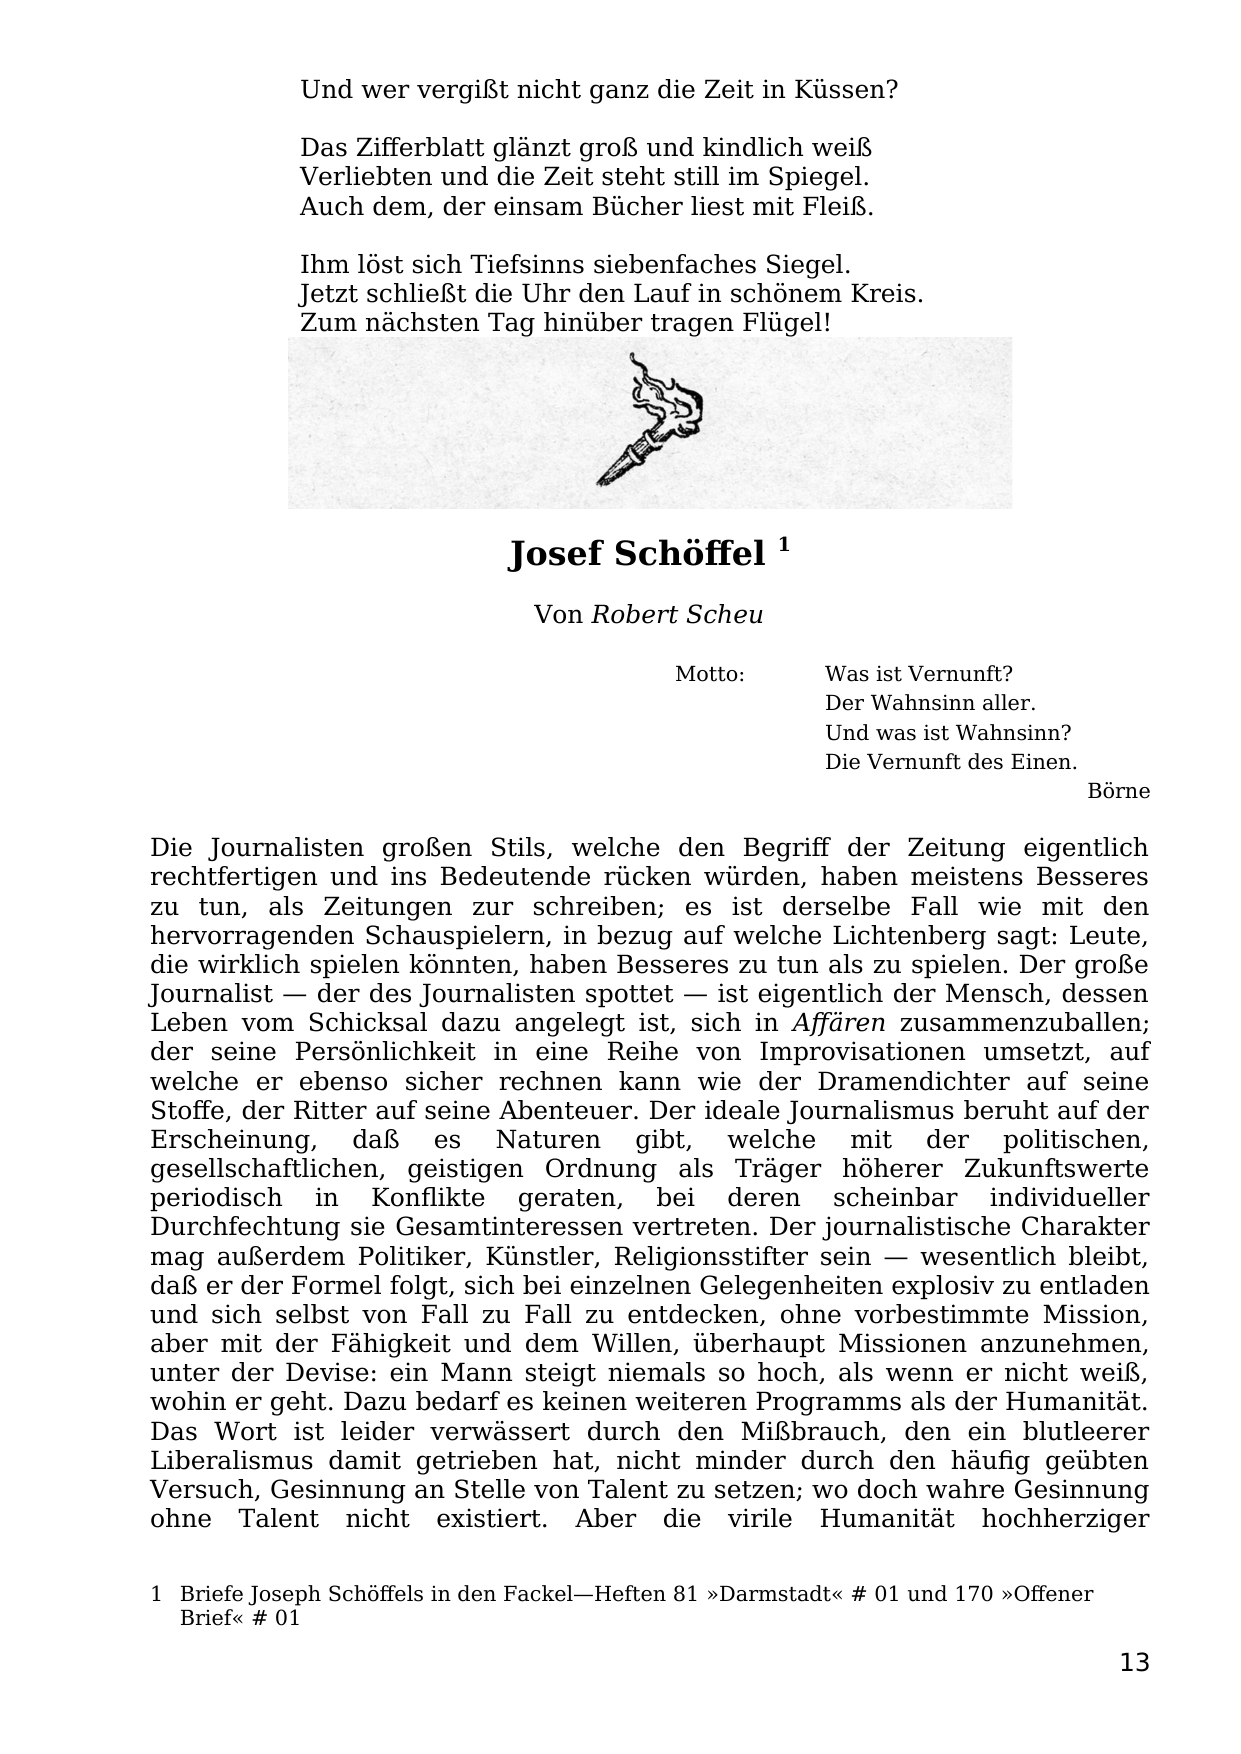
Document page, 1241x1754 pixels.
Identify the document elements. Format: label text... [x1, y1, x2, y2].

text Börne [675, 774, 1151, 803]
text Und was ist Wahnsinn? [825, 716, 1151, 745]
text Von Robert Scheu [150, 573, 1151, 629]
text Jetzt schließt die Uhr den Lauf in schönem Kreis. [300, 279, 1151, 308]
text Der Wahnsinn aller. [825, 686, 1151, 716]
text Die Journalisten großen Stils, welche den Begriff der Zeitung eigentlich rechtfertigen und ins Bedeutende rücken würden, haben meistens Besseres zu tun, als Zeitungen zur schreiben; es ist derselbe Fall wie mit den hervorragenden Schauspielern, in bezug auf welche Lichtenberg sagt: Leute, die wirklich spielen könnten, haben Besseres zu tun als zu spielen. Der große Journalist — der des Journalisten spottet — ist eigentlich der Mensch, dessen Leben vom Schicksal dazu angelegt ist, sich in Affären zusammenzuballen; der seine Persönlichkeit in eine Reihe von Improvisationen umsetzt, auf welche er ebenso sicher rechnen kann wie der Dramendichter auf seine Stoffe, der Ritter auf seine Abenteuer. Der ideale Journalismus beruht auf der Erscheinung, daß es Naturen gibt, welche mit der politischen, gesellschaftlichen, geistigen Ordnung als Träger höherer Zukunftswerte periodisch in Konflikte geraten, bei deren scheinbar individueller Durchfechtung sie Gesamtinteressen vertreten. Der journalistische Charakter mag außerdem Politiker, Künstler, Religionsstifter sein — wesentlich bleibt, daß er der Formel folgt, sich bei einzelnen Gelegenheiten explosiv zu entladen und sich selbst von Fall zu Fall zu entdecken, ohne vorbestimmte Mission, aber mit der Fähigkeit und dem Willen, überhaupt Missionen anzunehmen, unter der Devise: ein Mann steigt niemals so hoch, als wenn er nicht weiß, wohin er geht. Dazu bedarf es keinen weiteren Programms als der Humanität. Das Wort ist leider verwässert durch den Mißbrauch, den ein blutleerer Liberalismus damit getrieben hat, nicht minder durch den häufig geübten Versuch, Gesinnung an Stelle von Talent zu setzen; wo doch wahre Gesinnung ohne Talent nicht existiert. Aber die virile Humanität hochherziger [150, 833, 1151, 1533]
picture [288, 337, 1013, 509]
text Briefe Joseph Schöffels in den Fackel—Heften 81 »Darmstadt« # 01 und 170 »Offener Brief« # 01 [150, 1582, 1151, 1631]
text Verliebten und die Zeit steht still im Spiegel. [300, 162, 1151, 192]
text Und wer vergißt nicht ganz die Zeit in Küssen? [300, 75, 1151, 104]
text Josef Schöffel [150, 337, 1151, 573]
text Zum nächsten Tag hinüber tragen Flügel! [300, 308, 1151, 337]
text Das Zifferblatt glänzt groß und kindlich weiß [300, 133, 1151, 162]
text Ihm löst sich Tiefsinns siebenfaches Siegel. [300, 250, 1151, 279]
text Die Vernunft des Einen. [825, 745, 1151, 774]
text Auch dem, der einsam Bücher liest mit Fleiß. [300, 192, 1151, 221]
text Motto: Was ist Vernunft? [675, 658, 1151, 686]
